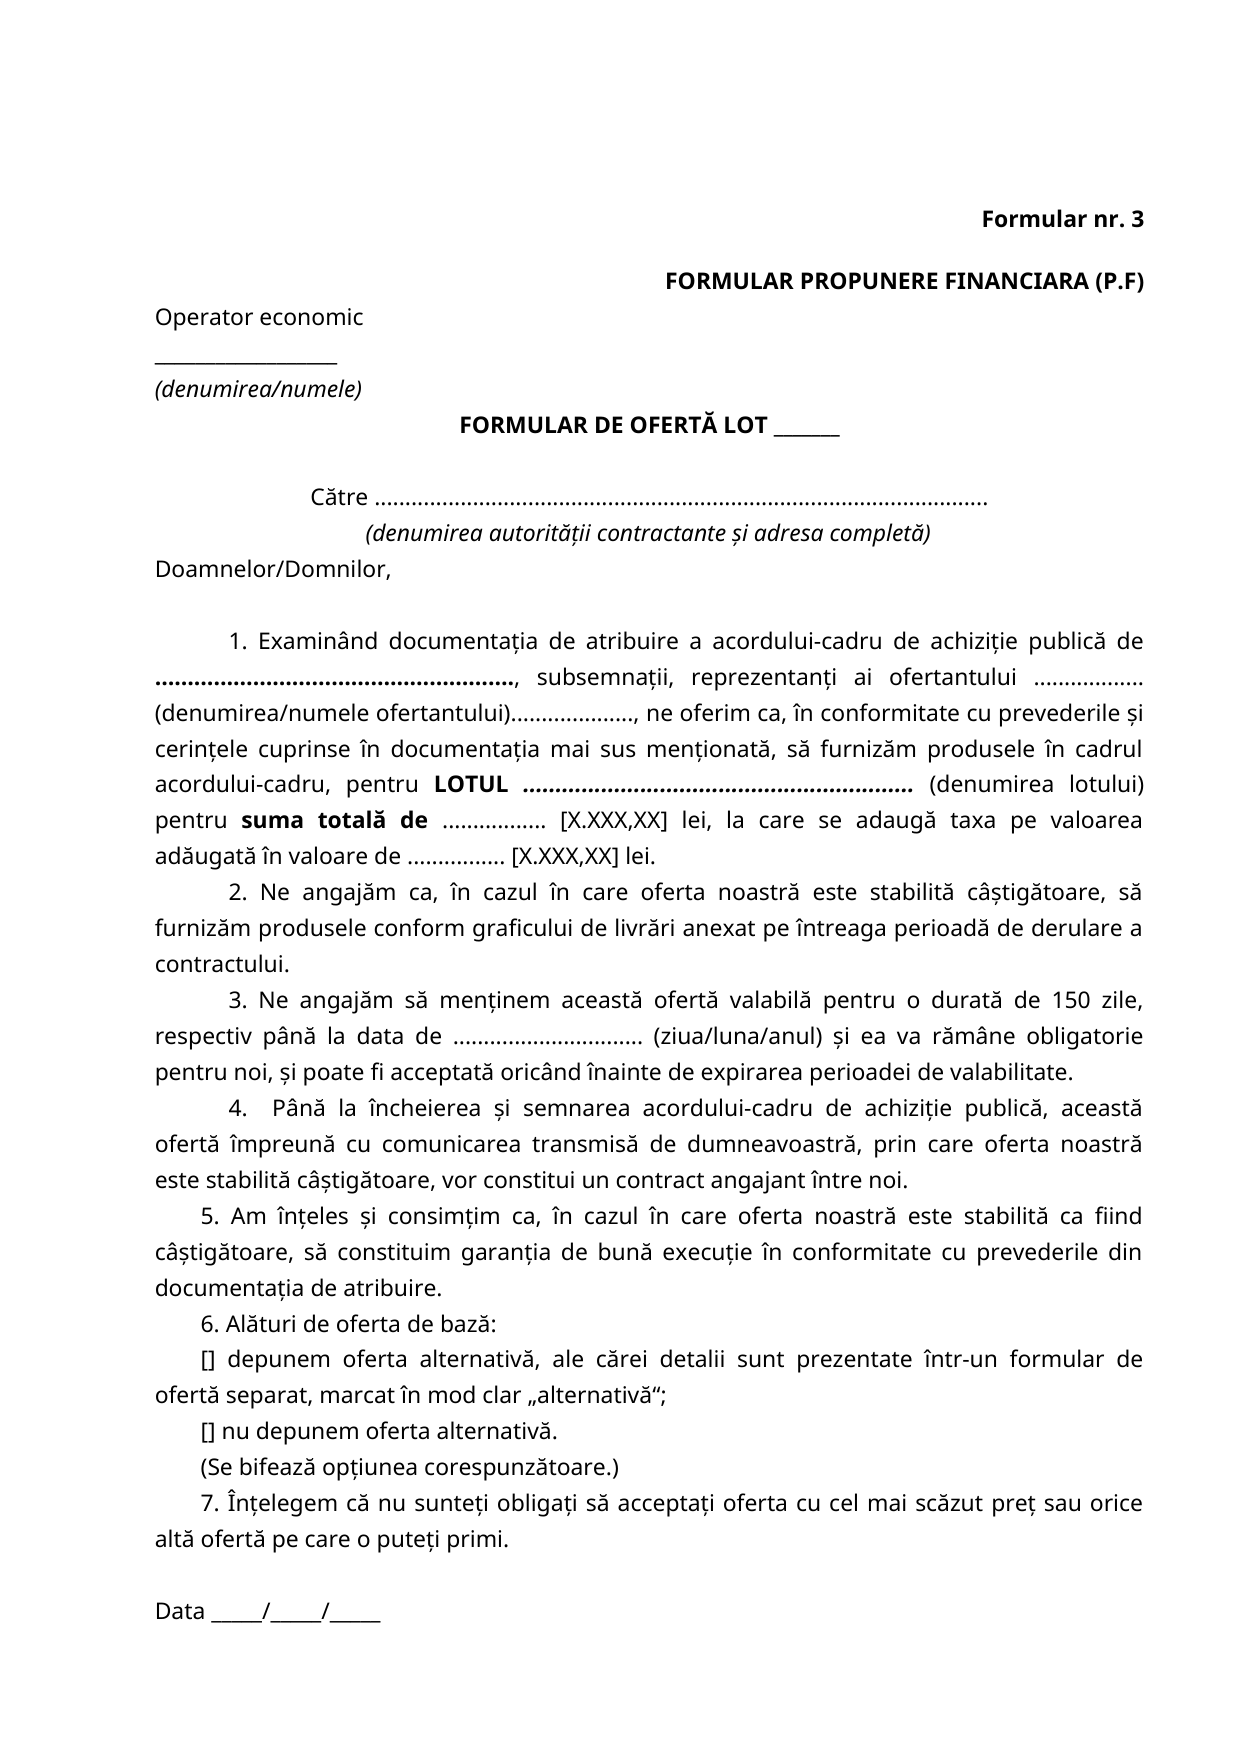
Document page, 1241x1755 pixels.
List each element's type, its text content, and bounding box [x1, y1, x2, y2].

text (denumirea autorităţii contractante şi adresa completă) [154, 517, 1144, 548]
text 3. Ne angajăm să menţinem această ofertă valabilă pentru o durată de 150 zile, respectiv până la data de ............................... (ziua/luna/anul) şi ea va rămâne obligatorie pentru noi, şi poate fi acceptată oricând înainte de expirarea perioadei de valabilitate. [154, 984, 1144, 1087]
text [] depunem oferta alternativă, ale cărei detalii sunt prezentate într-un formular de ofertă separat, marcat în mod clar „alternativă“; [154, 1343, 1144, 1411]
text Data _____/_____/_____ [154, 1595, 1144, 1626]
text 4. Până la încheierea şi semnarea acordului-cadru de achiziţie publică, această ofertă împreună cu comunicarea transmisă de dumneavoastră, prin care oferta noastră este stabilită câştigătoare, vor constitui un contract angajant între noi. [154, 1092, 1144, 1195]
text 7. Înţelegem că nu sunteţi obligaţi să acceptaţi oferta cu cel mai scăzut preţ sau orice altă ofertă pe care o puteţi primi. [154, 1487, 1144, 1554]
text (Se bifează opţiunea corespunzătoare.) [154, 1451, 1144, 1482]
text Operator economic [154, 301, 1144, 332]
text FORMULAR PROPUNERE FINANCIARA (P.F) [154, 265, 1144, 297]
text [] nu depunem oferta alternativă. [154, 1415, 1144, 1447]
text Doamnelor/Domnilor, [154, 553, 1144, 584]
text (denumirea/numele) [154, 373, 1144, 404]
text 2. Ne angajăm ca, în cazul în care oferta noastră este stabilită câştigătoare, să furnizăm produsele conform graficului de livrări anexat pe întreaga perioadă de derulare a contractului. [154, 876, 1144, 979]
text __________________ [154, 337, 1144, 368]
text 1. Examinând documentaţia de atribuire a acordului-cadru de achiziţie publică de ………………………………………………., subsemnaţii, reprezentanţi ai ofertantului ..................(denumirea/numele ofertantului)...................., ne oferim ca, în conformitate cu prevederile şi cerinţele cuprinse în documentaţia mai sus menţionată, să furnizăm produsele în cadrul acordului-cadru, pentru LOTUL ............................................................ (denumirea lotului) pentru suma totală de ................. [X.XXX,XX] lei, la care se adaugă taxa pe valoarea adăugată în valoare de ................ [X.XXX,XX] lei. [154, 625, 1144, 872]
text 6. Alături de oferta de bază: [154, 1307, 1144, 1339]
text Către .................................................................................................... [154, 481, 1144, 512]
text 5. Am înţeles şi consimţim ca, în cazul în care oferta noastră este stabilită ca fiind câştigătoare, să constituim garanţia de bună execuţie în conformitate cu prevederile din documentaţia de atribuire. [154, 1200, 1144, 1303]
text FORMULAR DE OFERTĂ LOT _______ [154, 409, 1144, 440]
text Formular nr. 3 [154, 203, 1144, 234]
